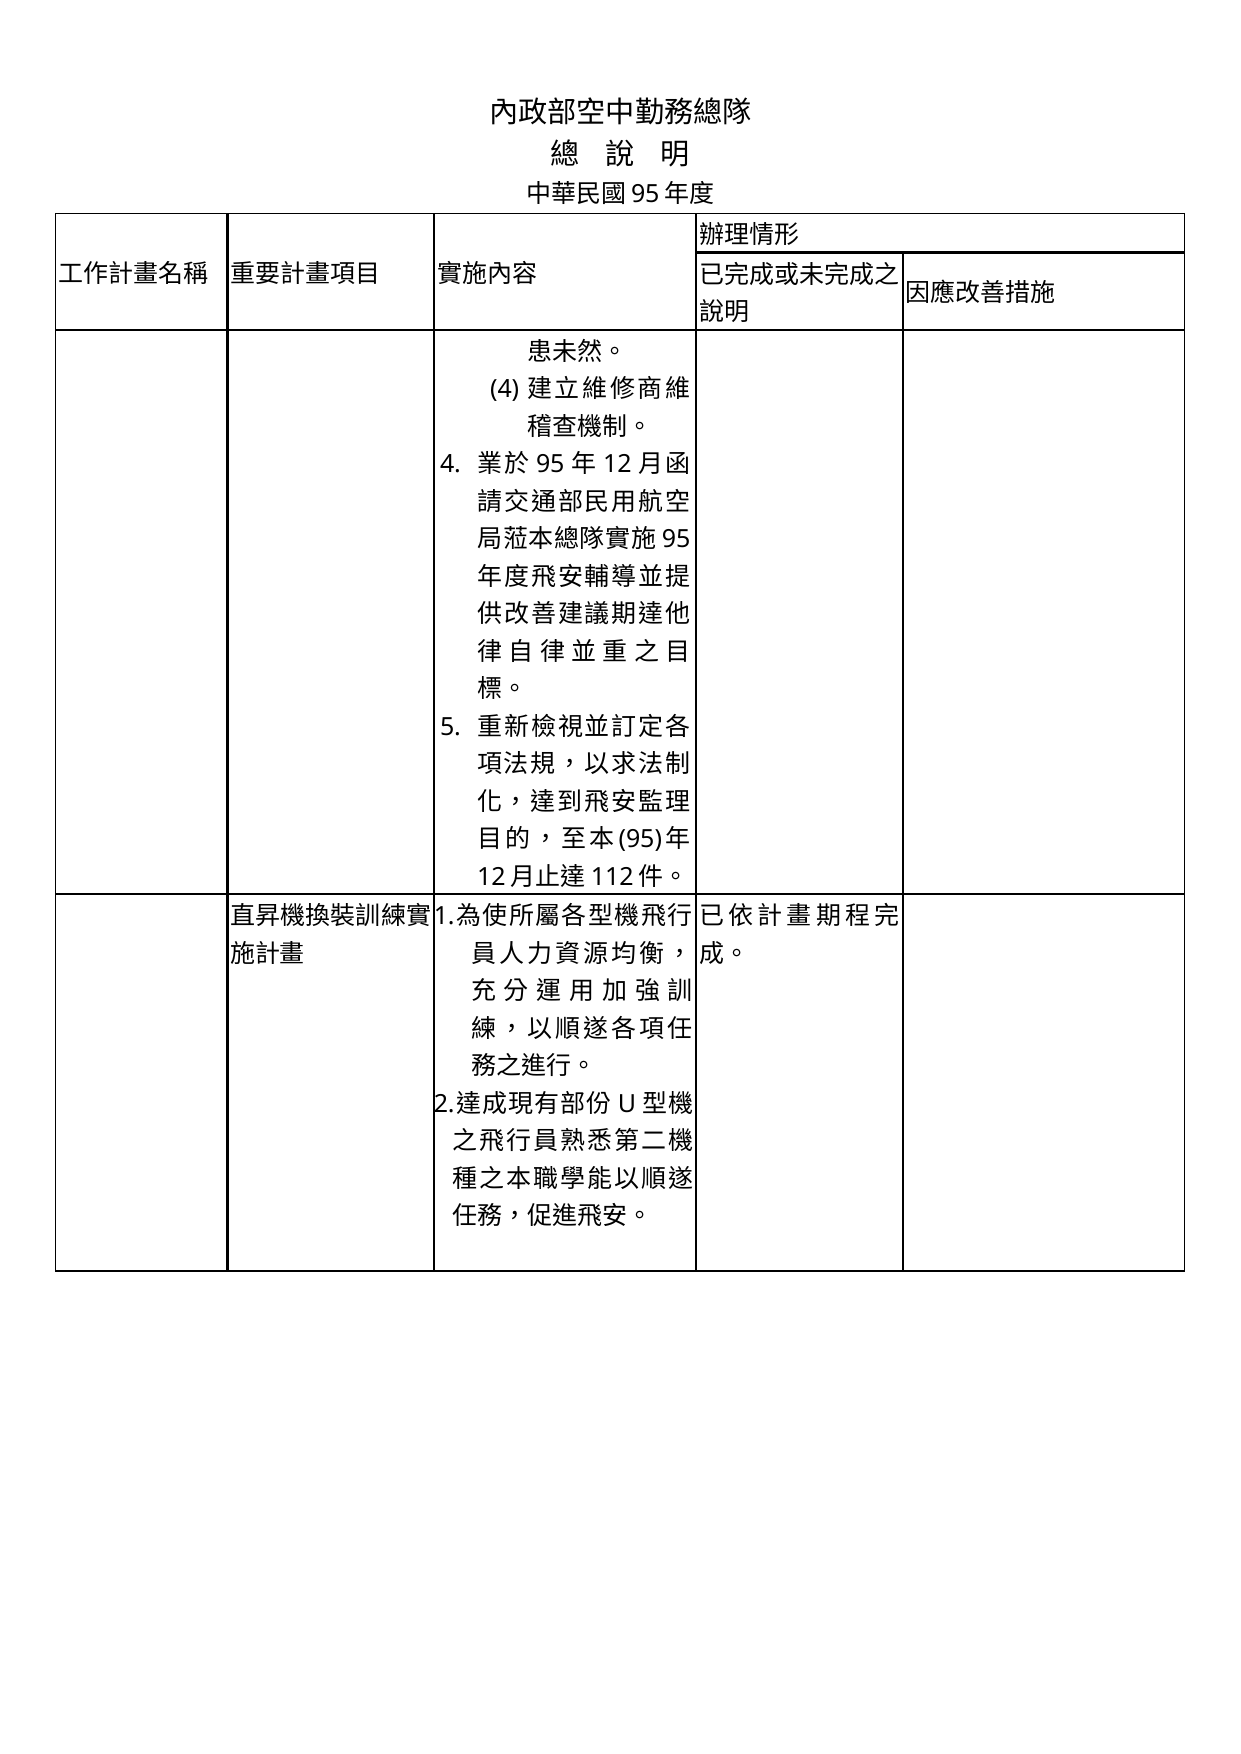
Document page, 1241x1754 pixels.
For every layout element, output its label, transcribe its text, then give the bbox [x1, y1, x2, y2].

table_header 辦理情形 [697, 214, 1184, 251]
table_cell 1.為使所屬各型機飛行員人力資源均衡，充分運用加強訓練，以順遂各項任務之進行。 2.達成現有部份U型機之飛行員熟悉第二機種之本職學能以順遂任務，促進飛安。 [435, 895, 695, 1270]
table_cell [697, 331, 902, 893]
table_cell [904, 331, 1184, 893]
table_cell [56, 331, 226, 893]
table_cell [904, 895, 1184, 1270]
table_header 重要計畫項目 [229, 214, 433, 328]
table_cell [56, 895, 226, 1270]
table_cell 已依計畫期程完成。 [697, 895, 902, 1270]
table_header 工作計畫名稱 [56, 214, 226, 328]
table_cell [229, 331, 433, 893]
table_cell 已完成或未完成之說明 [697, 254, 902, 328]
table_header 實施內容 [435, 214, 695, 328]
table_cell 患未然。 建立維修商維稽查機制。 業於95年12月函請交通部民用航空局蒞本總隊實施95年度飛安輔導並提供改善建議期達他律自律並重之目標。 重新檢視並訂定各項法規，以求法制化，達到飛安監理目的，至本(95)年12月止達112件。 [435, 331, 695, 893]
table_cell 因應改善措施 [904, 254, 1184, 328]
table_cell 直昇機換裝訓練實施計畫 [229, 895, 433, 1270]
